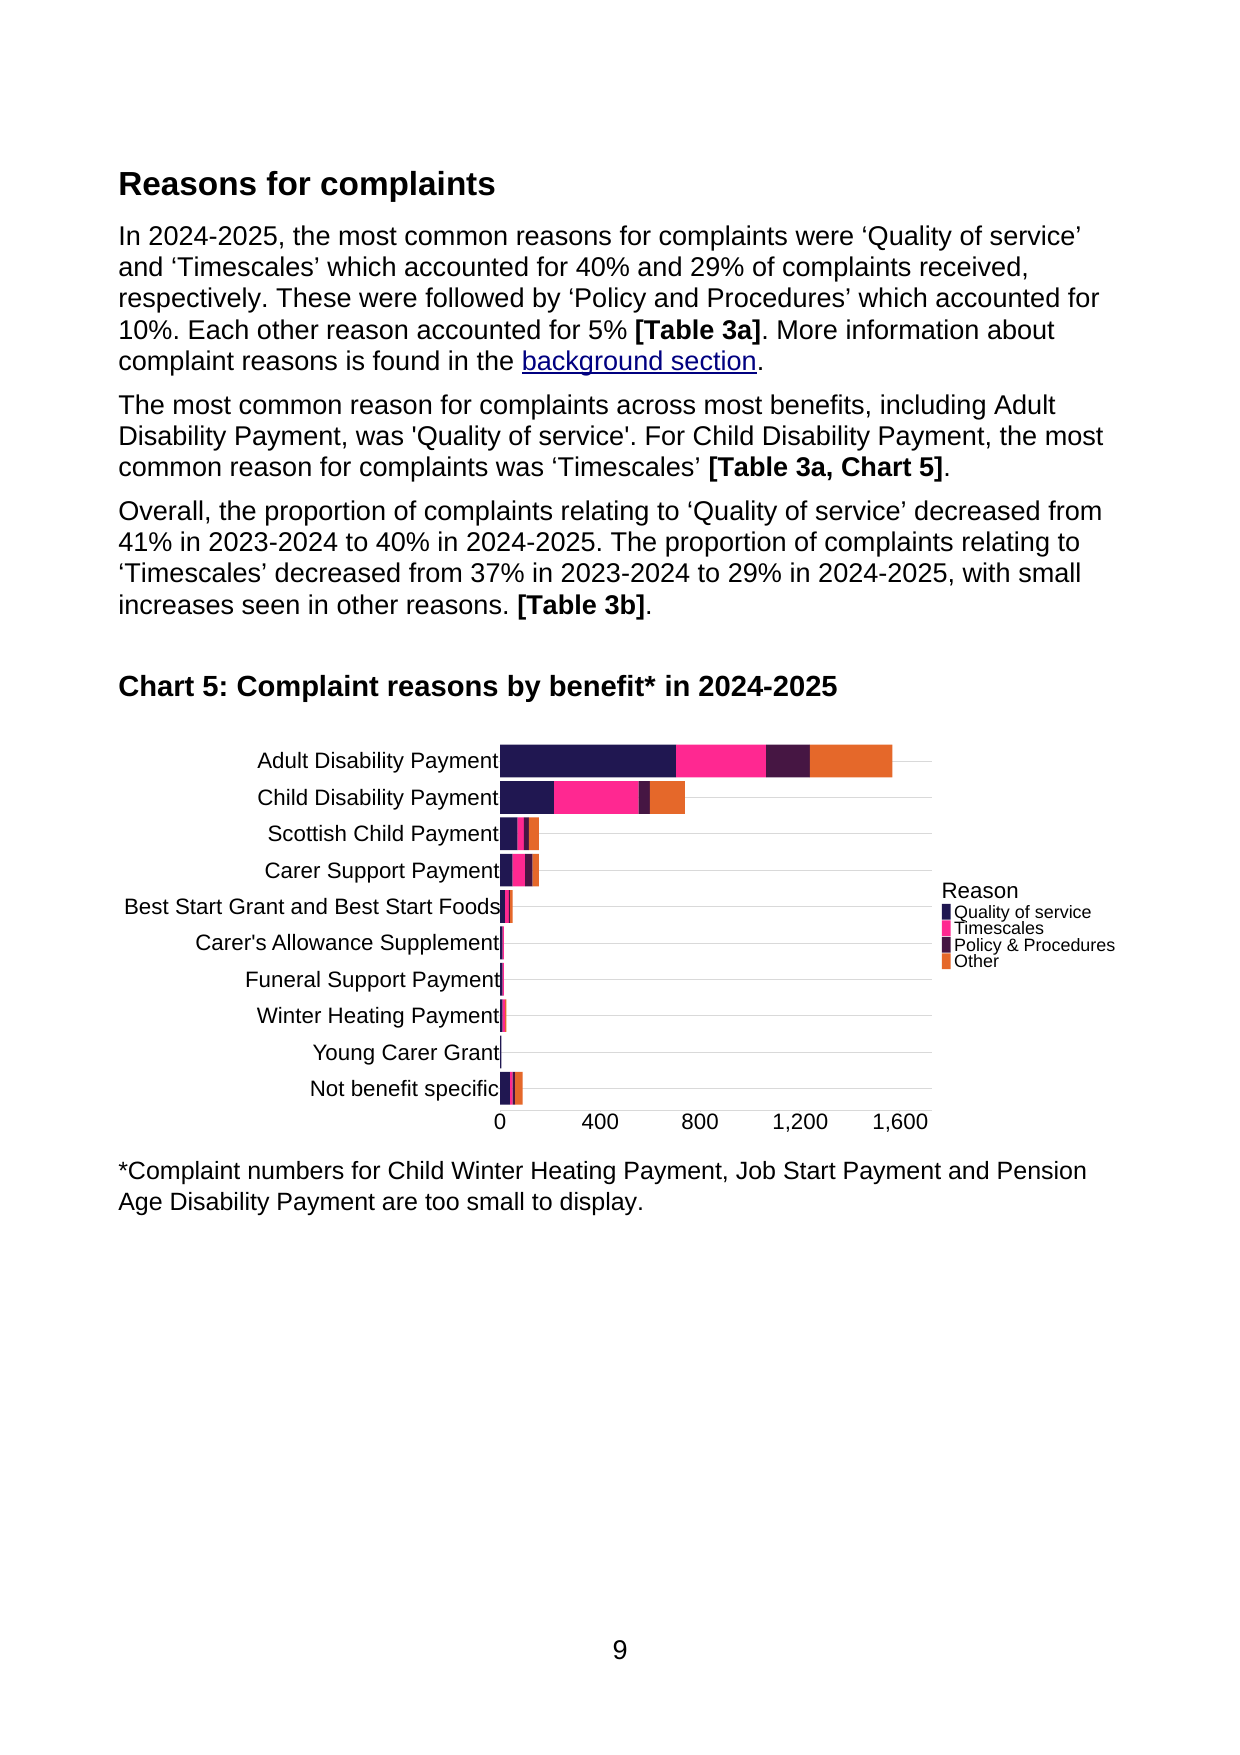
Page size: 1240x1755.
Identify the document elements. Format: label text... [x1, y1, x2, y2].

text Overall, the proportion of complaints relating to ‘Quality of service’ decreased from 41% in 2023-2024 to 40% in 2024-2025. The proportion of complaints relating to ‘Timescales’ decreased from 37% in 2023-2024 to 29% in 2024-2025, with small increases seen in other reasons. [Table 3b]. [118, 495, 1121, 620]
text The most common reason for complaints across most benefits, including Adult Disability Payment, was 'Quality of service'. For Child Disability Payment, the most common reason for complaints was ‘Timescales’ [Table 3a, Chart 5]. [118, 389, 1121, 483]
text Reasons for complaints [118, 164, 1121, 202]
text Chart 5: Complaint reasons by benefit* in 2024-2025 [118, 677, 1121, 702]
text In 2024-2025, the most common reasons for complaints were ‘Quality of service’ and ‘Timescales’ which accounted for 40% and 29% of complaints received, respectively. These were followed by ‘Policy and Procedures’ which accounted for 10%. Each other reason accounted for 5% [Table 3a]. More information about complaint reasons is found in the background section. [118, 220, 1121, 377]
text *Complaint numbers for Child Winter Heating Payment, Job Start Payment and Pension Age Disability Payment are too small to display. [118, 752, 1121, 1217]
